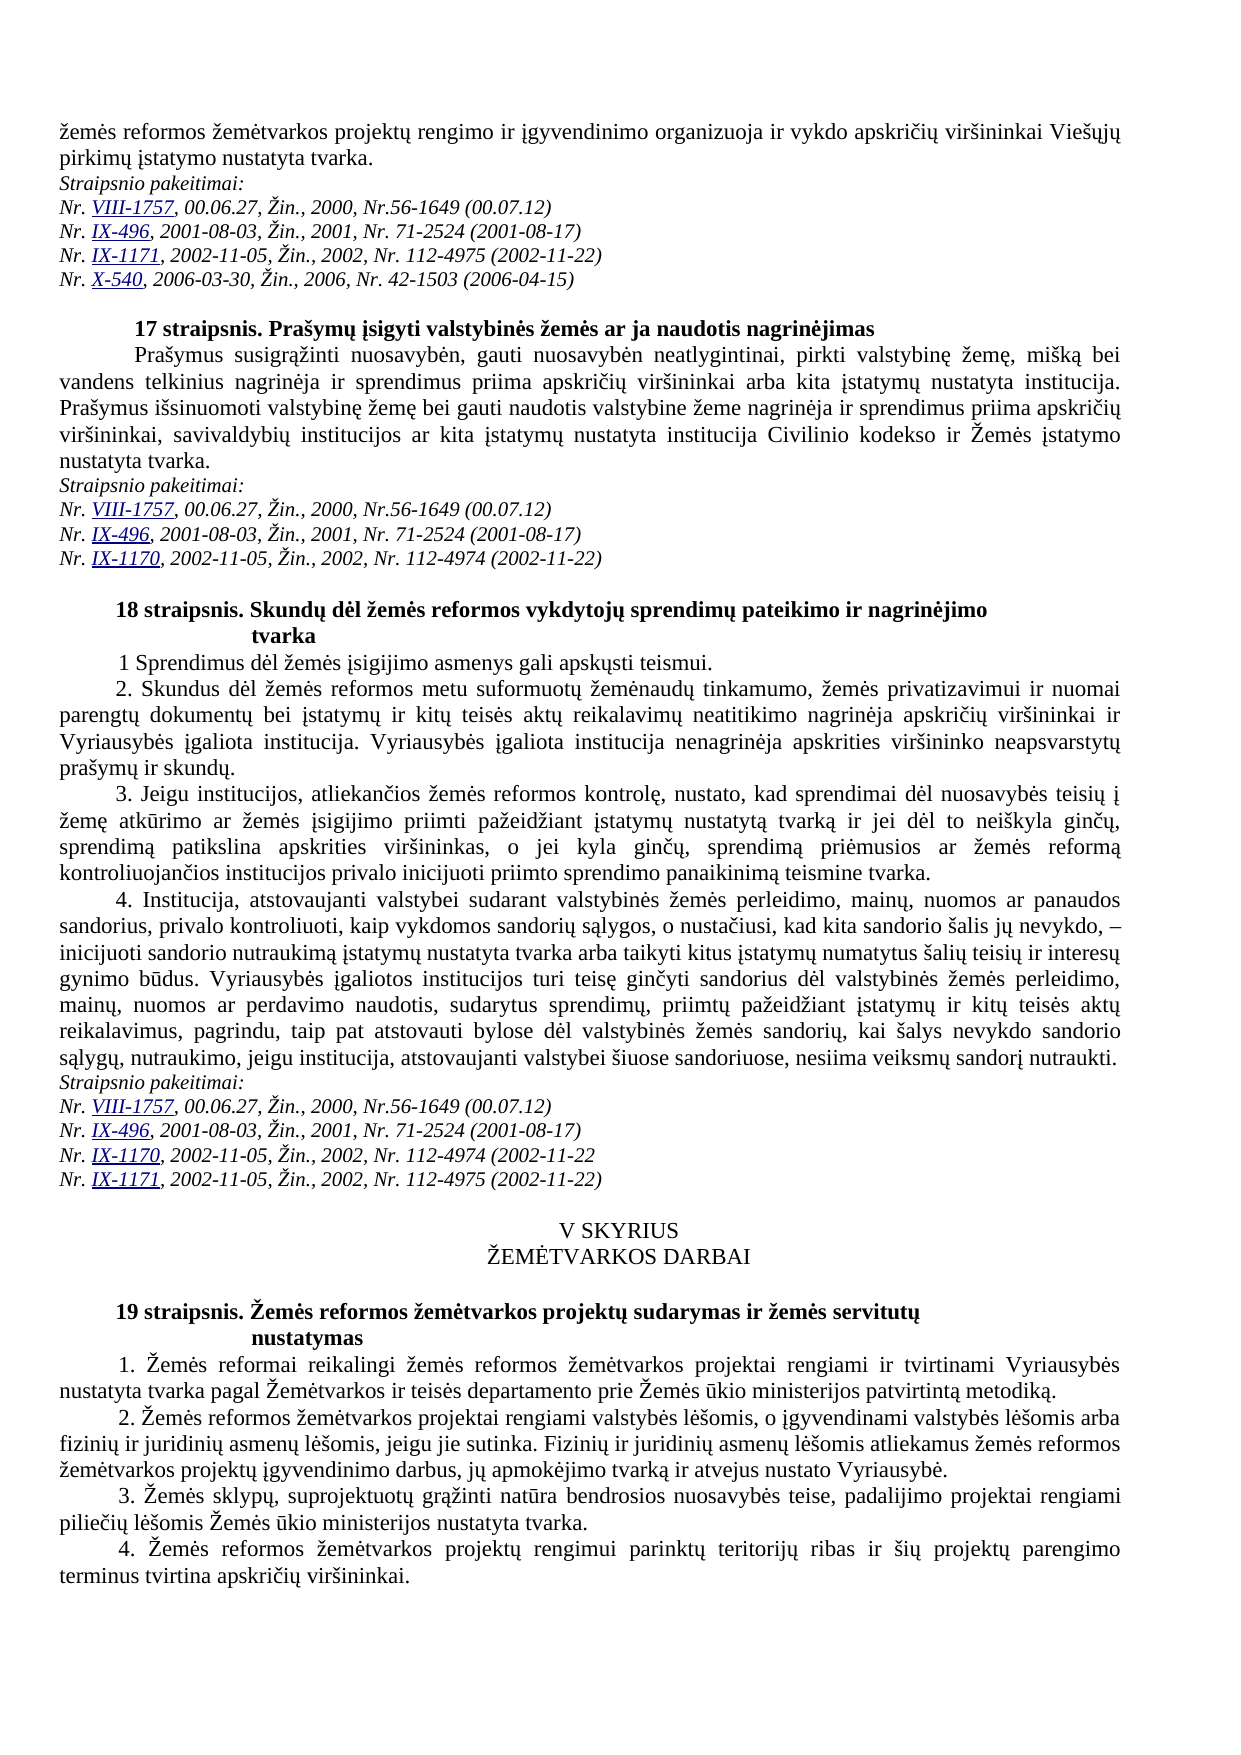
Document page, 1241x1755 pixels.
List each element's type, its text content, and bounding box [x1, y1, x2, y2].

text Nr. VIII-1757, 00.06.27, Žin., 2000, Nr.56-1649 (00.07.12) [59, 497, 1122, 521]
text 19 straipsnis. Žemės reformos žemėtvarkos projektų sudarymas ir žemės servitutų [59, 1298, 1122, 1324]
text 1. Žemės reformai reikalingi žemės reformos žemėtvarkos projektai rengiami ir tvirtinami Vyriausybės nustatyta tvarka pagal Žemėtvarkos ir teisės departamento prie Žemės ūkio ministerijos patvirtintą metodiką. [59, 1351, 1122, 1403]
text Nr. IX-496, 2001-08-03, Žin., 2001, Nr. 71-2524 (2001-08-17) [59, 1118, 1122, 1142]
text Nr. IX-496, 2001-08-03, Žin., 2001, Nr. 71-2524 (2001-08-17) [59, 219, 1122, 243]
text Nr. VIII-1757, 00.06.27, Žin., 2000, Nr.56-1649 (00.07.12) [59, 1094, 1122, 1118]
text tvarka [209, 622, 1122, 649]
text 2. Žemės reformos žemėtvarkos projektai rengiami valstybės lėšomis, o įgyvendinami valstybės lėšomis arba fizinių ir juridinių asmenų lėšomis, jeigu jie sutinka. Fizinių ir juridinių asmenų lėšomis atliekamus žemės reformos žemėtvarkos projektų įgyvendinimo darbus, jų apmokėjimo tvarką ir atvejus nustato Vyriausybė. [59, 1403, 1122, 1483]
text Nr. IX-1170, 2002-11-05, Žin., 2002, Nr. 112-4974 (2002-11-22 [59, 1142, 1122, 1167]
text 18 straipsnis. Skundų dėl žemės reformos vykdytojų sprendimų pateikimo ir nagrinėjimo [59, 596, 1122, 622]
text Nr. IX-496, 2001-08-03, Žin., 2001, Nr. 71-2524 (2001-08-17) [59, 521, 1122, 546]
text Nr. X-540, 2006-03-30, Žin., 2006, Nr. 42-1503 (2006-04-15) [59, 267, 1122, 291]
text žemės reformos žemėtvarkos projektų rengimo ir įgyvendinimo organizuoja ir vykdo apskričių viršininkai Viešųjų pirkimų įstatymo nustatyta tvarka. [59, 118, 1122, 171]
text nustatymas [209, 1324, 1122, 1351]
text 2. Skundus dėl žemės reformos metu suformuotų žemėnaudų tinkamumo, žemės privatizavimui ir nuomai parengtų dokumentų bei įstatymų ir kitų teisės aktų reikalavimų neatitikimo nagrinėja apskričių viršininkai ir Vyriausybės įgaliota institucija. Vyriausybės įgaliota institucija nenagrinėja apskrities viršininko neapsvarstytų prašymų ir skundų. [59, 675, 1122, 780]
text 3. Jeigu institucijos, atliekančios žemės reformos kontrolę, nustato, kad sprendimai dėl nuosavybės teisių į žemę atkūrimo ar žemės įsigijimo priimti pažeidžiant įstatymų nustatytą tvarką ir jei dėl to neiškyla ginčų, sprendimą patikslina apskrities viršininkas, o jei kyla ginčų, sprendimą priėmusios ar žemės reformą kontroliuojančios institucijos privalo inicijuoti priimto sprendimo panaikinimą teismine tvarka. [59, 780, 1122, 886]
text 1 Sprendimus dėl žemės įsigijimo asmenys gali apskųsti teismui. [118, 649, 1122, 675]
text 3. Žemės sklypų, suprojektuotų grąžinti natūra bendrosios nuosavybės teise, padalijimo projektai rengiami piliečių lėšomis Žemės ūkio ministerijos nustatyta tvarka. [59, 1483, 1122, 1535]
text 4. Institucija, atstovaujanti valstybei sudarant valstybinės žemės perleidimo, mainų, nuomos ar panaudos sandorius, privalo kontroliuoti, kaip vykdomos sandorių sąlygos, o nustačiusi, kad kita sandorio šalis jų nevykdo, – inicijuoti sandorio nutraukimą įstatymų nustatyta tvarka arba taikyti kitus įstatymų numatytus šalių teisių ir interesų gynimo būdus. Vyriausybės įgaliotos institucijos turi teisę ginčyti sandorius dėl valstybinės žemės perleidimo, mainų, nuomos ar perdavimo naudotis, sudarytus sprendimų, priimtų pažeidžiant įstatymų ir kitų teisės aktų reikalavimus, pagrindu, taip pat atstovauti bylose dėl valstybinės žemės sandorių, kai šalys nevykdo sandorio sąlygų, nutraukimo, jeigu institucija, atstovaujanti valstybei šiuose sandoriuose, nesiima veiksmų sandorį nutraukti. [59, 886, 1122, 1070]
text Nr. IX-1170, 2002-11-05, Žin., 2002, Nr. 112-4974 (2002-11-22) [59, 546, 1122, 569]
text Žemėtvarkos darbai [59, 1243, 1122, 1298]
text Nr. IX-1171, 2002-11-05, Žin., 2002, Nr. 112-4975 (2002-11-22) [59, 243, 1122, 267]
text Straipsnio pakeitimai: [59, 473, 1122, 497]
text Straipsnio pakeitimai: [59, 171, 1122, 195]
text Nr. VIII-1757, 00.06.27, Žin., 2000, Nr.56-1649 (00.07.12) [59, 195, 1122, 219]
text 17 straipsnis. Prašymų įsigyti valstybinės žemės ar ja naudotis nagrinėjimas [59, 315, 1122, 342]
text Straipsnio pakeitimai: [59, 1070, 1122, 1094]
text Prašymus susigrąžinti nuosavybėn, gauti nuosavybėn neatlygintinai, pirkti valstybinę žemę, mišką bei vandens telkinius nagrinėja ir sprendimus priima apskričių viršininkai arba kita įstatymų nustatyta institucija. Prašymus išsinuomoti valstybinę žemę bei gauti naudotis valstybine žeme nagrinėja ir sprendimus priima apskričių viršininkai, savivaldybių institucijos ar kita įstatymų nustatyta institucija Civilinio kodekso ir Žemės įstatymo nustatyta tvarka. [59, 342, 1122, 473]
text 4. Žemės reformos žemėtvarkos projektų rengimui parinktų teritorijų ribas ir šių projektų parengimo terminus tvirtina apskričių viršininkai. [59, 1535, 1122, 1588]
text V skyrius [59, 1217, 1122, 1243]
text Nr. IX-1171, 2002-11-05, Žin., 2002, Nr. 112-4975 (2002-11-22) [59, 1167, 1122, 1191]
